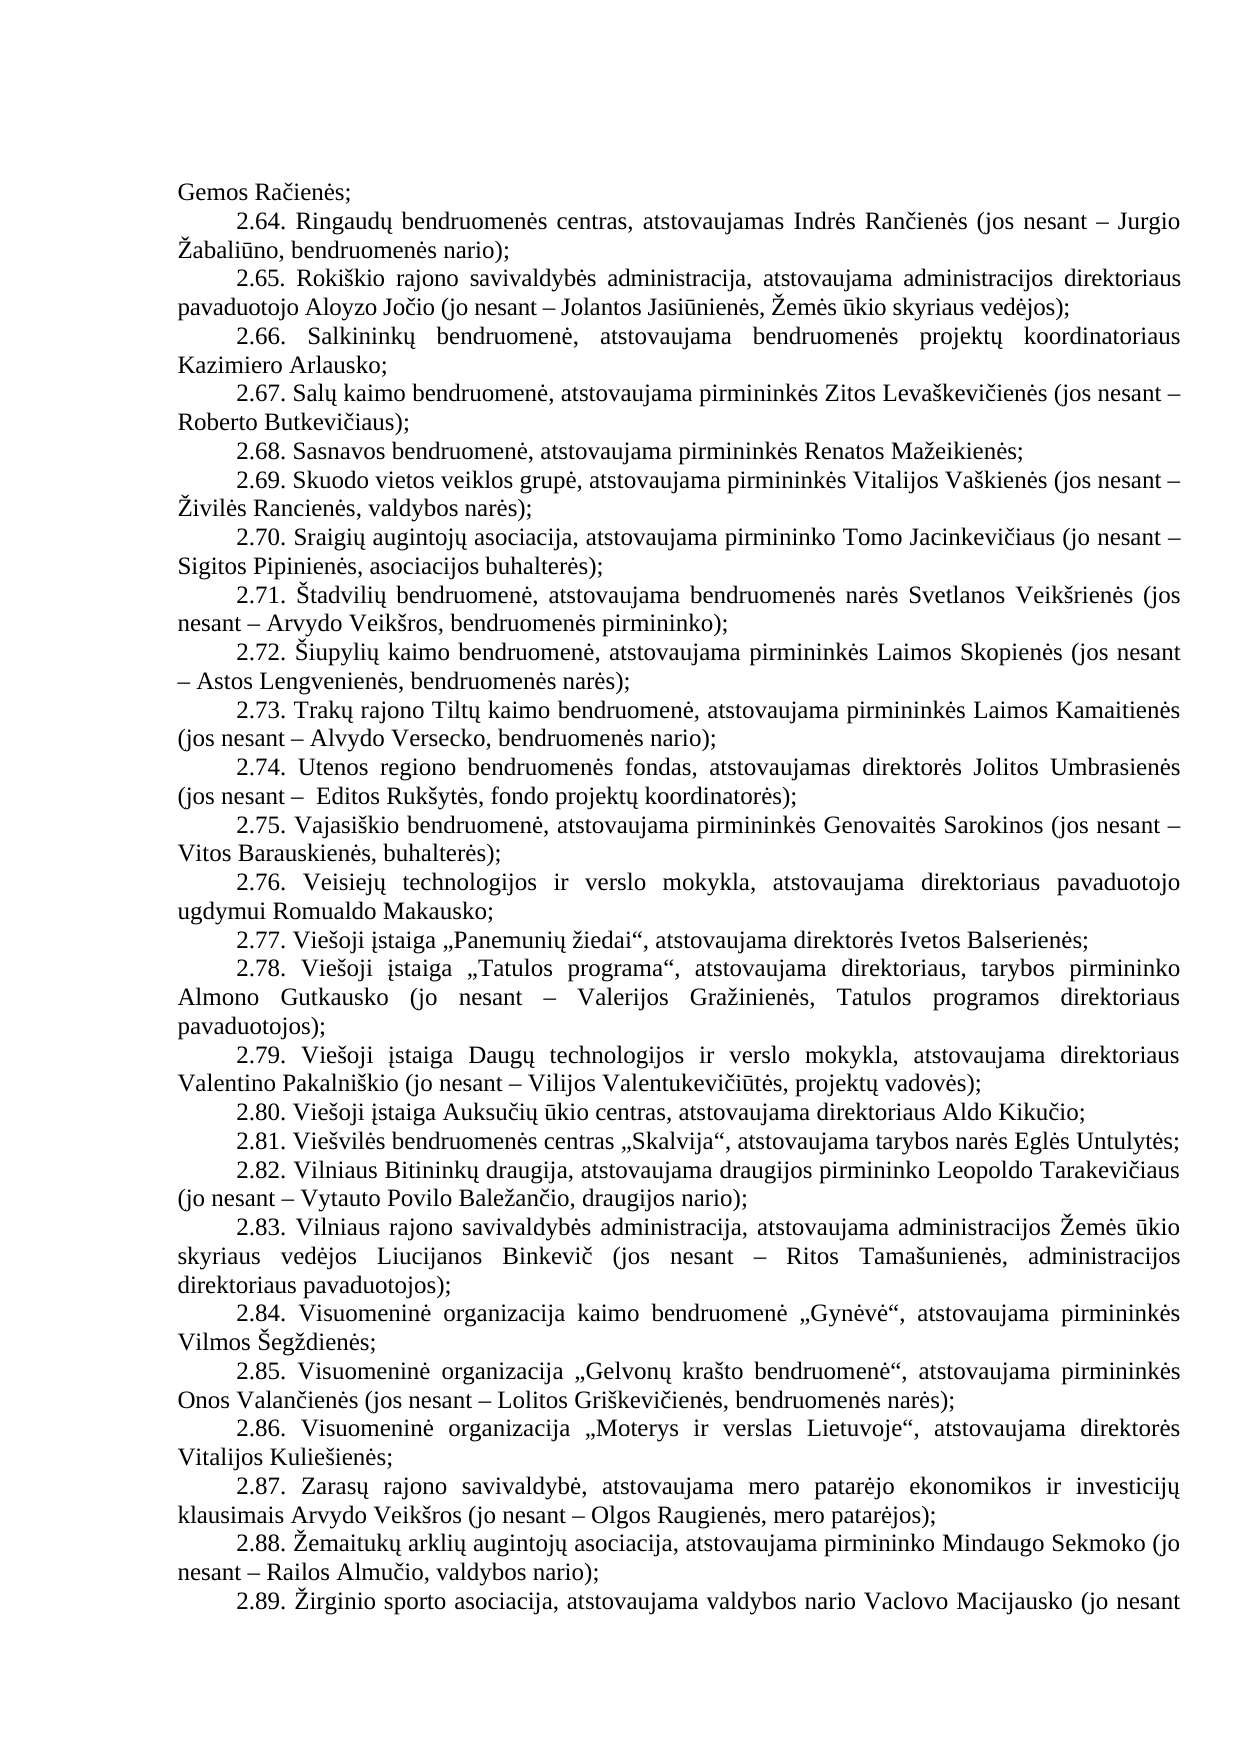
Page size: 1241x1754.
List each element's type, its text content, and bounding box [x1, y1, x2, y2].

text 2.80. Viešoji įstaiga Auksučių ūkio centras, atstovaujama direktoriaus Aldo Kikučio; [177, 1097, 1181, 1126]
text 2.78. Viešoji įstaiga „Tatulos programa“, atstovaujama direktoriaus, tarybos pirmininko Almono Gutkausko (jo nesant – Valerijos Gražinienės, Tatulos programos direktoriaus pavaduotojos); [177, 953, 1181, 1040]
text 2.86. Visuomeninė organizacija „Moterys ir verslas Lietuvoje“, atstovaujama direktorės Vitalijos Kuliešienės; [177, 1413, 1181, 1471]
text 2.74. Utenos regiono bendruomenės fondas, atstovaujamas direktorės Jolitos Umbrasienės (jos nesant – Editos Rukšytės, fondo projektų koordinatorės); [177, 752, 1181, 810]
text 2.67. Salų kaimo bendruomenė, atstovaujama pirmininkės Zitos Levaškevičienės (jos nesant – Roberto Butkevičiaus); [177, 378, 1181, 436]
text 2.73. Trakų rajono Tiltų kaimo bendruomenė, atstovaujama pirmininkės Laimos Kamaitienės (jos nesant – Alvydo Versecko, bendruomenės nario); [177, 695, 1181, 752]
text 2.64. Ringaudų bendruomenės centras, atstovaujamas Indrės Rančienės (jos nesant – Jurgio Žabaliūno, bendruomenės nario); [177, 206, 1181, 263]
text 2.77. Viešoji įstaiga „Panemunių žiedai“, atstovaujama direktorės Ivetos Balserienės; [177, 925, 1181, 953]
text 2.66. Salkininkų bendruomenė, atstovaujama bendruomenės projektų koordinatoriaus Kazimiero Arlausko; [177, 321, 1181, 378]
text 2.65. Rokiškio rajono savivaldybės administracija, atstovaujama administracijos direktoriaus pavaduotojo Aloyzo Jočio (jo nesant – Jolantos Jasiūnienės, Žemės ūkio skyriaus vedėjos); [177, 263, 1181, 321]
text 2.71. Štadvilių bendruomenė, atstovaujama bendruomenės narės Svetlanos Veikšrienės (jos nesant – Arvydo Veikšros, bendruomenės pirmininko); [177, 580, 1181, 637]
text 2.68. Sasnavos bendruomenė, atstovaujama pirmininkės Renatos Mažeikienės; [177, 436, 1181, 465]
text 2.76. Veisiejų technologijos ir verslo mokykla, atstovaujama direktoriaus pavaduotojo ugdymui Romualdo Makausko; [177, 867, 1181, 925]
text 2.69. Skuodo vietos veiklos grupė, atstovaujama pirmininkės Vitalijos Vaškienės (jos nesant – Živilės Rancienės, valdybos narės); [177, 465, 1181, 522]
text 2.85. Visuomeninė organizacija „Gelvonų krašto bendruomenė“, atstovaujama pirmininkės Onos Valančienės (jos nesant – Lolitos Griškevičienės, bendruomenės narės); [177, 1356, 1181, 1413]
text Gemos Račienės; [177, 177, 1181, 206]
text 2.81. Viešvilės bendruomenės centras „Skalvija“, atstovaujama tarybos narės Eglės Untulytės; [177, 1126, 1181, 1155]
text 2.75. Vajasiškio bendruomenė, atstovaujama pirmininkės Genovaitės Sarokinos (jos nesant – Vitos Barauskienės, buhalterės); [177, 810, 1181, 867]
text 2.84. Visuomeninė organizacija kaimo bendruomenė „Gynėvė“, atstovaujama pirmininkės Vilmos Šegždienės; [177, 1298, 1181, 1356]
text 2.79. Viešoji įstaiga Daugų technologijos ir verslo mokykla, atstovaujama direktoriaus Valentino Pakalniškio (jo nesant – Vilijos Valentukevičiūtės, projektų vadovės); [177, 1040, 1181, 1097]
text 2.72. Šiupylių kaimo bendruomenė, atstovaujama pirmininkės Laimos Skopienės (jos nesant – Astos Lengvenienės, bendruomenės narės); [177, 637, 1181, 695]
text 2.83. Vilniaus rajono savivaldybės administracija, atstovaujama administracijos Žemės ūkio skyriaus vedėjos Liucijanos Binkevič (jos nesant – Ritos Tamašunienės, administracijos direktoriaus pavaduotojos); [177, 1212, 1181, 1298]
text 2.87. Zarasų rajono savivaldybė, atstovaujama mero patarėjo ekonomikos ir investicijų klausimais Arvydo Veikšros (jo nesant – Olgos Raugienės, mero patarėjos); [177, 1471, 1181, 1528]
text 2.88. Žemaitukų arklių augintojų asociacija, atstovaujama pirmininko Mindaugo Sekmoko (jo nesant – Railos Almučio, valdybos nario); [177, 1528, 1181, 1586]
text 2.82. Vilniaus Bitininkų draugija, atstovaujama draugijos pirmininko Leopoldo Tarakevičiaus (jo nesant – Vytauto Povilo Baležančio, draugijos nario); [177, 1155, 1181, 1212]
text 2.89. Žirginio sporto asociacija, atstovaujama valdybos nario Vaclovo Macijausko (jo nesant [177, 1586, 1181, 1615]
text 2.70. Sraigių augintojų asociacija, atstovaujama pirmininko Tomo Jacinkevičiaus (jo nesant – Sigitos Pipinienės, asociacijos buhalterės); [177, 522, 1181, 580]
